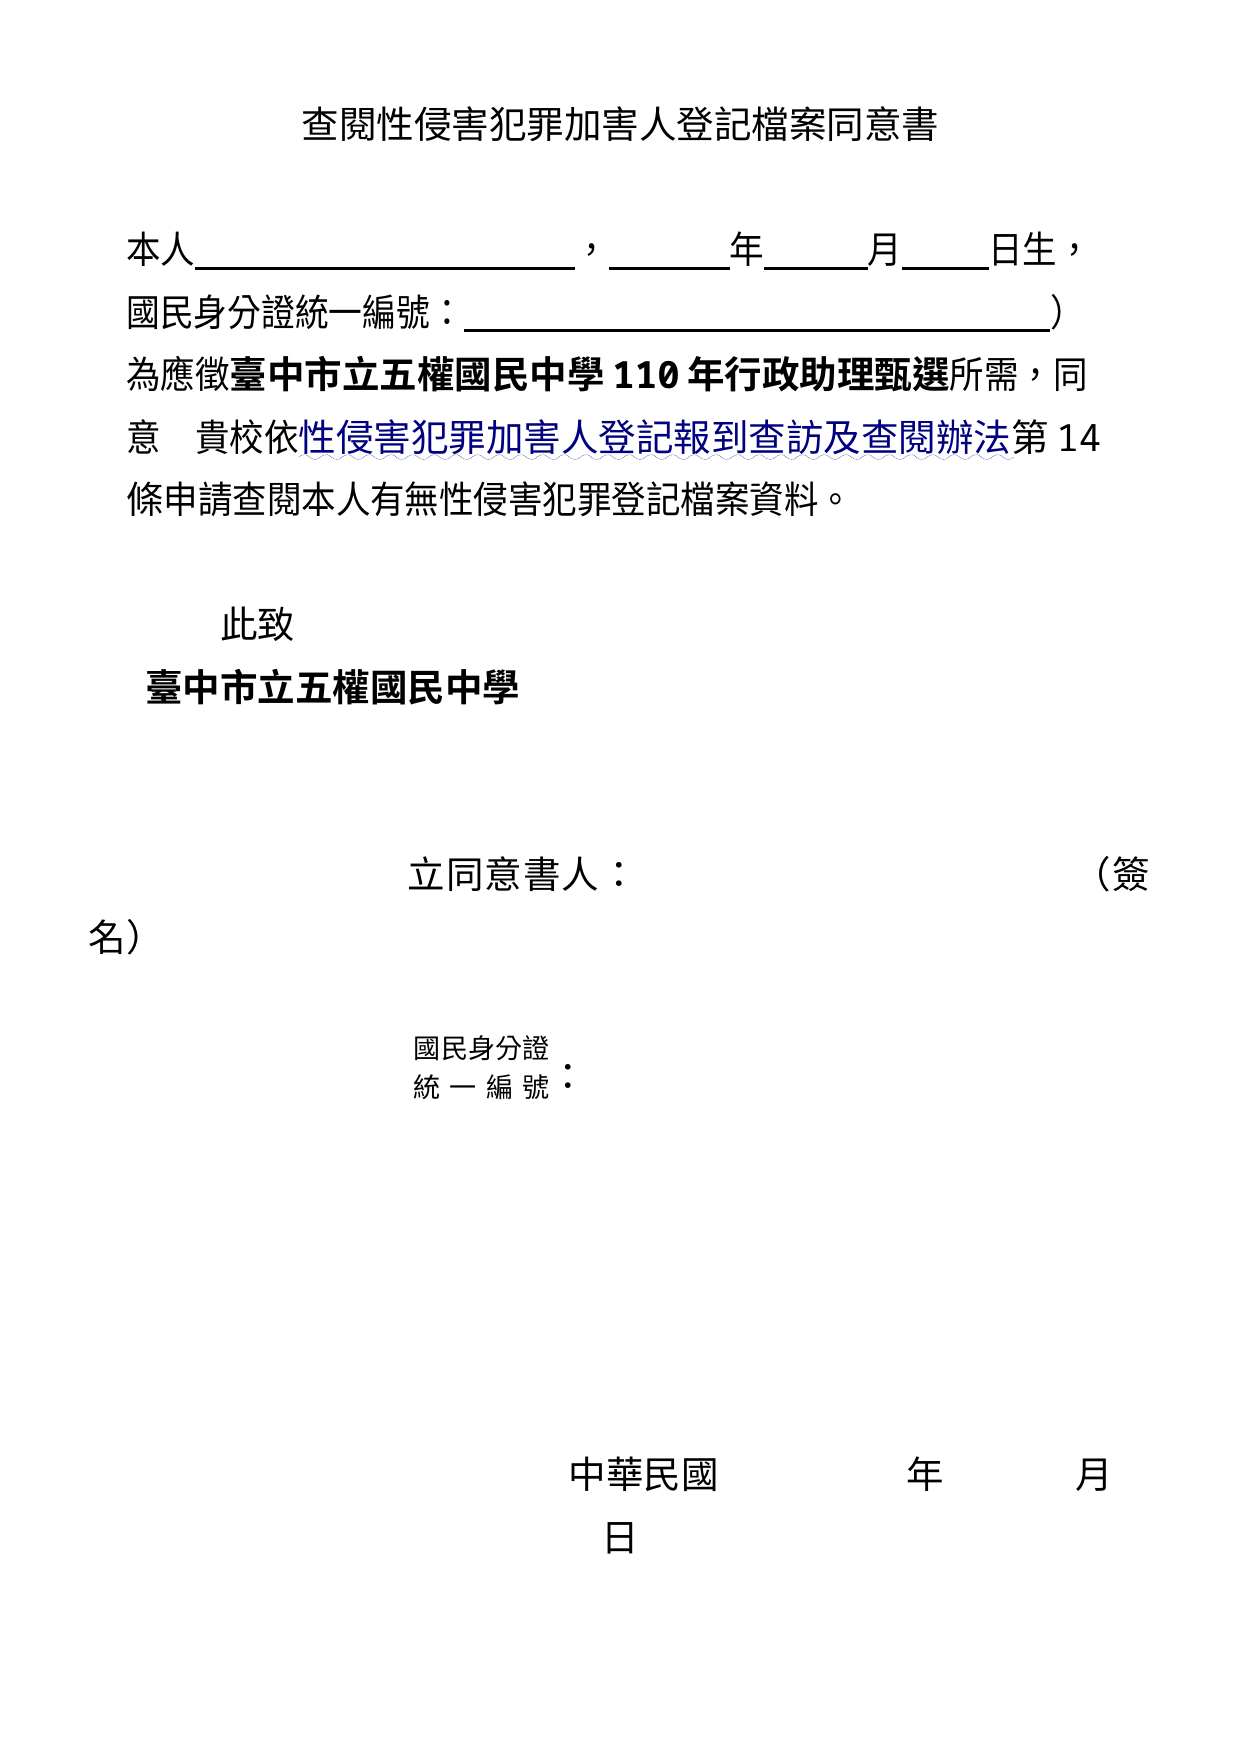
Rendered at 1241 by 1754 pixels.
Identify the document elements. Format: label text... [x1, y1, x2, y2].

text 本人 ， 年 月 日生，國民身分證統一編號： ）為應徵臺中市立五權國民中學110年行政助理甄選所需，同意 貴校依性侵害犯罪加害人登記報到查訪及查閱辦法第14條申請查閱本人有無性侵害犯罪登記檔案資料。 [126, 206, 1114, 518]
text 國民身分證統一編號： [89, 993, 1152, 1118]
text 立同意書人： （簽名） [89, 831, 1152, 956]
text 此致 [89, 581, 1152, 643]
text 臺中市立五權國民中學 [89, 643, 1152, 706]
text 查閱性侵害犯罪加害人登記檔案同意書 [89, 81, 1152, 143]
text 中華民國 年 月 日 [89, 1431, 1152, 1556]
